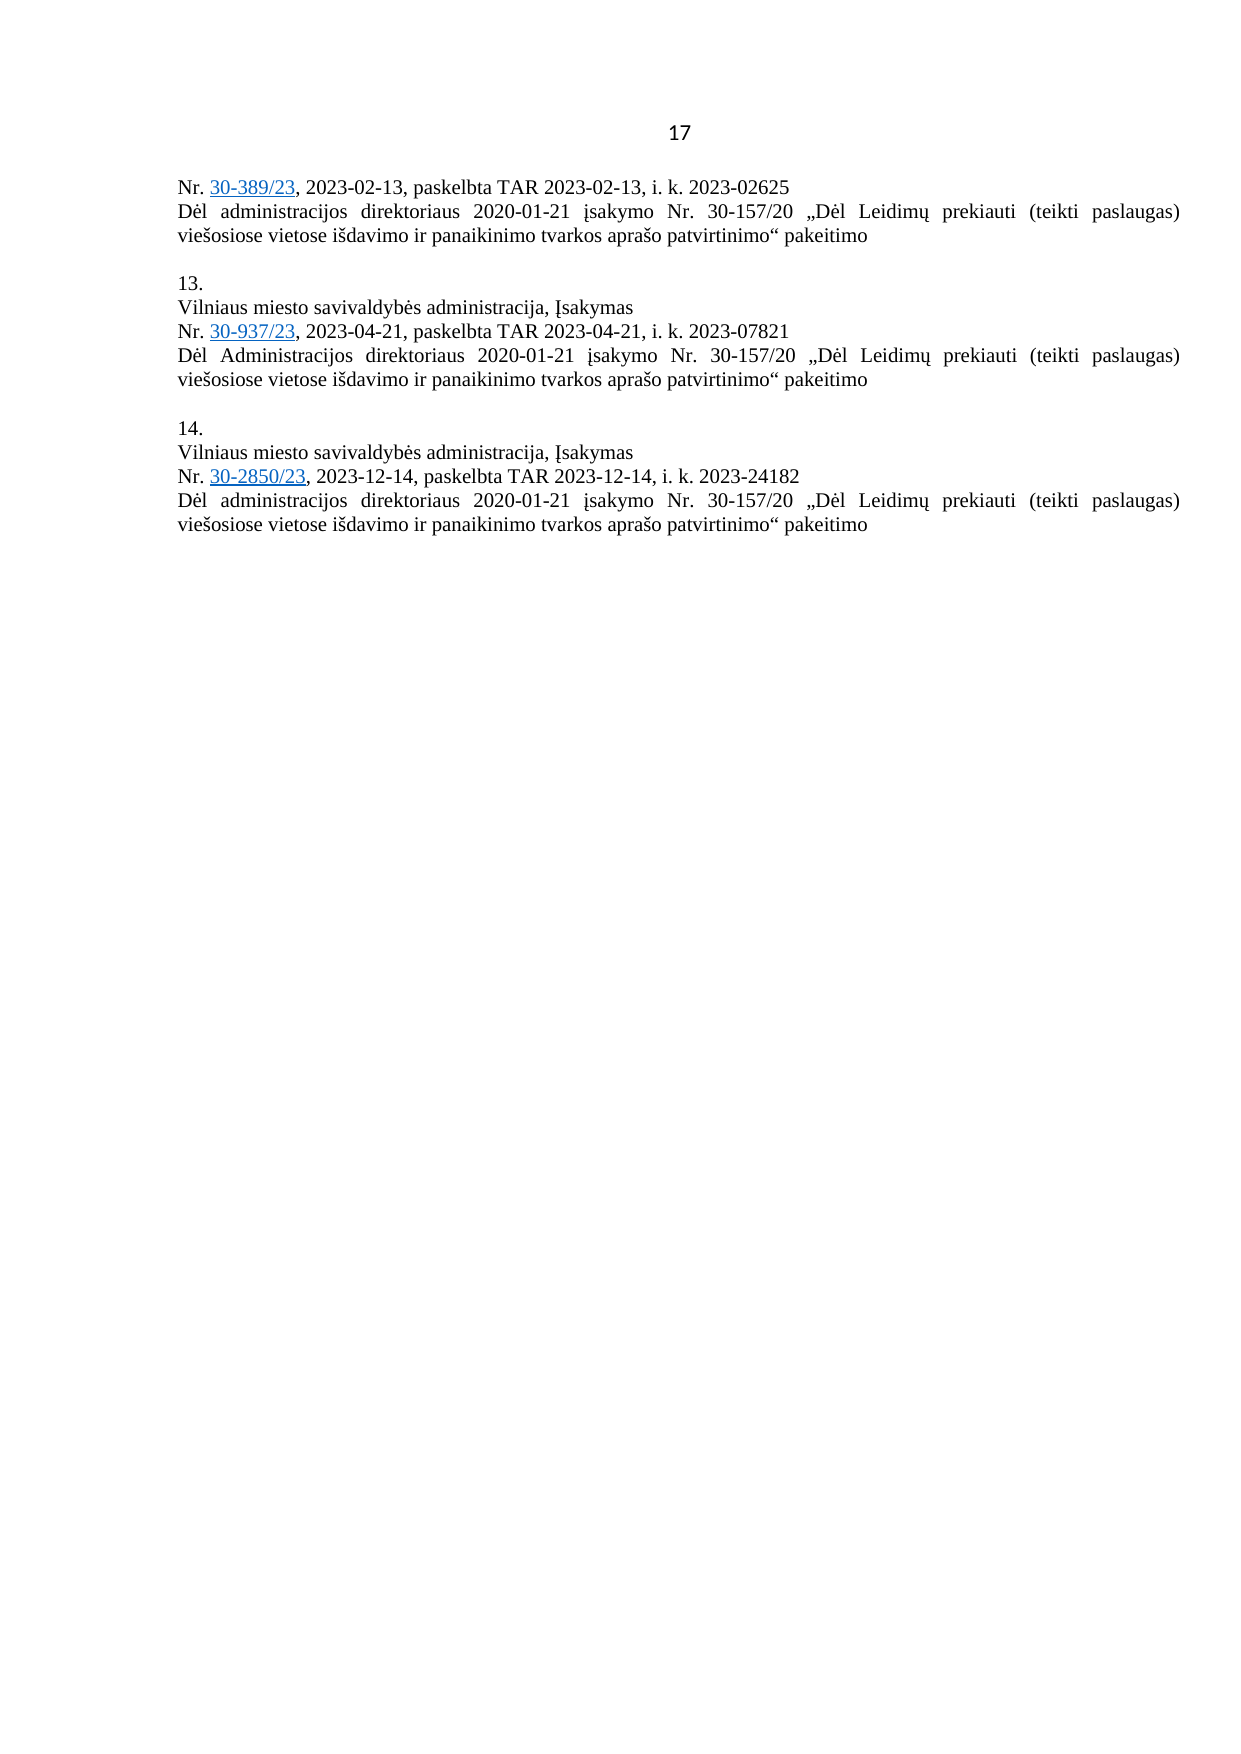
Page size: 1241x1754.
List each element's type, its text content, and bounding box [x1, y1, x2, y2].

text Nr. 30-2850/23, 2023-12-14, paskelbta TAR 2023-12-14, i. k. 2023-24182 [177, 464, 1181, 488]
text Vilniaus miesto savivaldybės administracija, Įsakymas [177, 295, 1181, 319]
text Dėl Administracijos direktoriaus 2020-01-21 įsakymo Nr. 30-157/20 „Dėl Leidimų prekiauti (teikti paslaugas) viešosiose vietose išdavimo ir panaikinimo tvarkos aprašo patvirtinimo“ pakeitimo [177, 343, 1181, 391]
text Vilniaus miesto savivaldybės administracija, Įsakymas [177, 439, 1181, 464]
text Dėl administracijos direktoriaus 2020-01-21 įsakymo Nr. 30-157/20 „Dėl Leidimų prekiauti (teikti paslaugas) viešosiose vietose išdavimo ir panaikinimo tvarkos aprašo patvirtinimo“ pakeitimo [177, 488, 1181, 536]
text Dėl administracijos direktoriaus 2020-01-21 įsakymo Nr. 30-157/20 „Dėl Leidimų prekiauti (teikti paslaugas) viešosiose vietose išdavimo ir panaikinimo tvarkos aprašo patvirtinimo“ pakeitimo [177, 199, 1181, 247]
text 13. [177, 271, 1181, 295]
text Nr. 30-937/23, 2023-04-21, paskelbta TAR 2023-04-21, i. k. 2023-07821 [177, 319, 1181, 343]
text 14. [177, 416, 1181, 439]
text Nr. 30-389/23, 2023-02-13, paskelbta TAR 2023-02-13, i. k. 2023-02625 [177, 175, 1181, 199]
